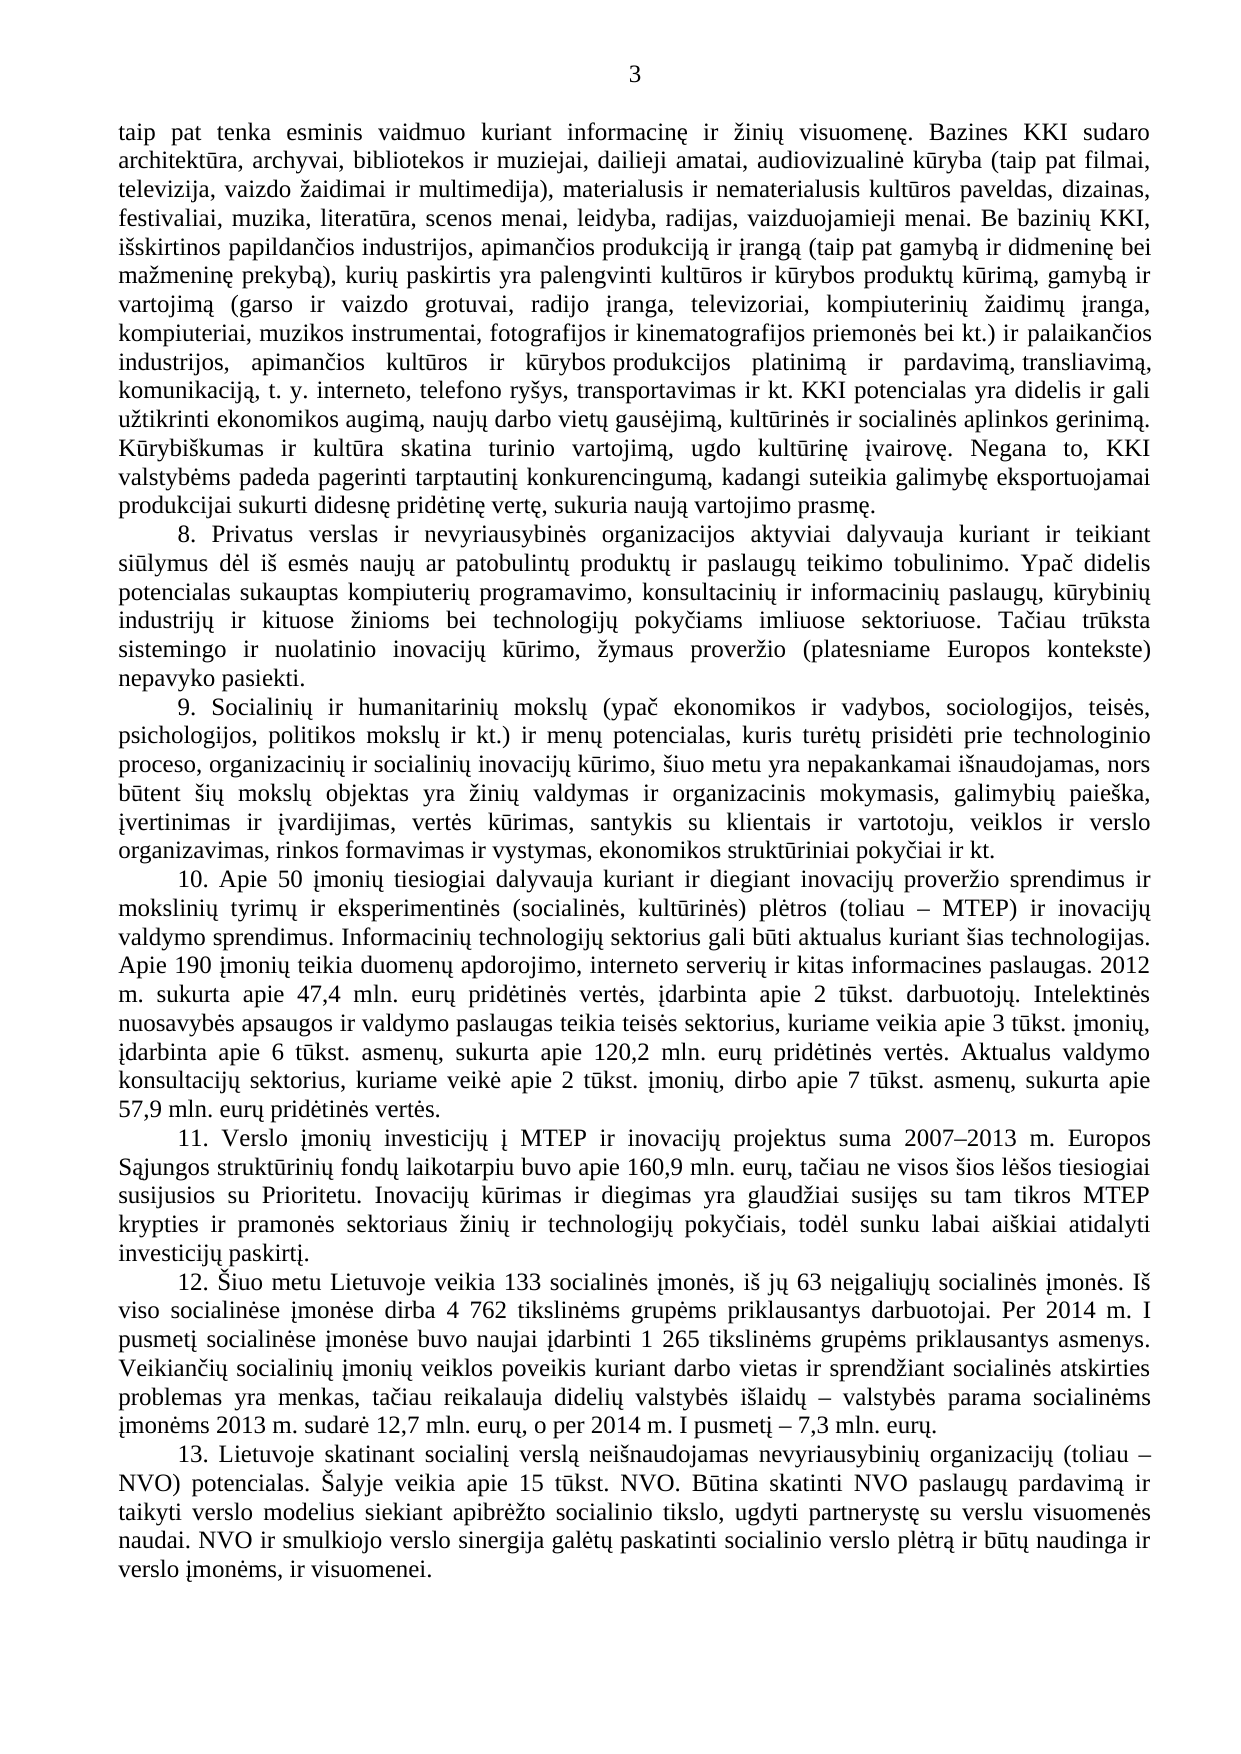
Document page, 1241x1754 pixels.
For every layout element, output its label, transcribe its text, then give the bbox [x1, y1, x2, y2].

text 9. Socialinių ir humanitarinių mokslų (ypač ekonomikos ir vadybos, sociologijos, teisės, psichologijos, politikos mokslų ir kt.) ir menų potencialas, kuris turėtų prisidėti prie technologinio proceso, organizacinių ir socialinių inovacijų kūrimo, šiuo metu yra nepakankamai išnaudojamas, nors būtent šių mokslų objektas yra žinių valdymas ir organizacinis mokymasis, galimybių paieška, įvertinimas ir įvardijimas, vertės kūrimas, santykis su klientais ir vartotoju, veiklos ir verslo organizavimas, rinkos formavimas ir vystymas, ekonomikos struktūriniai pokyčiai ir kt. [118, 692, 1152, 864]
text 12. Šiuo metu Lietuvoje veikia 133 socialinės įmonės, iš jų 63 neįgaliųjų socialinės įmonės. Iš viso socialinėse įmonėse dirba 4 762 tikslinėms grupėms priklausantys darbuotojai. Per 2014 m. I pusmetį socialinėse įmonėse buvo naujai įdarbinti 1 265 tikslinėms grupėms priklausantys asmenys. Veikiančių socialinių įmonių veiklos poveikis kuriant darbo vietas ir sprendžiant socialinės atskirties problemas yra menkas, tačiau reikalauja didelių valstybės išlaidų – valstybės parama socialinėms įmonėms 2013 m. sudarė 12,7 mln. eurų, o per 2014 m. I pusmetį – 7,3 mln. eurų. [118, 1267, 1152, 1439]
text taip pat tenka esminis vaidmuo kuriant informacinę ir žinių visuomenę. Bazines KKI sudaro architektūra, archyvai, bibliotekos ir muziejai, dailieji amatai, audiovizualinė kūryba (taip pat filmai, televizija, vaizdo žaidimai ir multimedija), materialusis ir nematerialusis kultūros paveldas, dizainas, festivaliai, muzika, literatūra, scenos menai, leidyba, radijas, vaizduojamieji menai. Be bazinių KKI, išskirtinos papildančios industrijos, apimančios produkciją ir įrangą (taip pat gamybą ir didmeninę bei mažmeninę prekybą), kurių paskirtis yra palengvinti kultūros ir kūrybos produktų kūrimą, gamybą ir vartojimą (garso ir vaizdo grotuvai, radijo įranga, televizoriai, kompiuterinių žaidimų įranga, kompiuteriai, muzikos instrumentai, fotografijos ir kinematografijos priemonės bei kt.) ir palaikančios industrijos, apimančios kultūros ir kūrybos produkcijos platinimą ir pardavimą, transliavimą, komunikaciją, t. y. interneto, telefono ryšys, transportavimas ir kt. KKI potencialas yra didelis ir gali užtikrinti ekonomikos augimą, naujų darbo vietų gausėjimą, kultūrinės ir socialinės aplinkos gerinimą. Kūrybiškumas ir kultūra skatina turinio vartojimą, ugdo kultūrinę įvairovę. Negana to, KKI valstybėms padeda pagerinti tarptautinį konkurencingumą, kadangi suteikia galimybę eksportuojamai produkcijai sukurti didesnę pridėtinę vertę, sukuria naują vartojimo prasmę. [118, 117, 1152, 519]
text 8. Privatus verslas ir nevyriausybinės organizacijos aktyviai dalyvauja kuriant ir teikiant siūlymus dėl iš esmės naujų ar patobulintų produktų ir paslaugų teikimo tobulinimo. Ypač didelis potencialas sukauptas kompiuterių programavimo, konsultacinių ir informacinių paslaugų, kūrybinių industrijų ir kituose žinioms bei technologijų pokyčiams imliuose sektoriuose. Tačiau trūksta sistemingo ir nuolatinio inovacijų kūrimo, žymaus proveržio (platesniame Europos kontekste) nepavyko pasiekti. [118, 519, 1152, 692]
text 10. Apie 50 įmonių tiesiogiai dalyvauja kuriant ir diegiant inovacijų proveržio sprendimus ir mokslinių tyrimų ir eksperimentinės (socialinės, kultūrinės) plėtros (toliau – MTEP) ir inovacijų valdymo sprendimus. Informacinių technologijų sektorius gali būti aktualus kuriant šias technologijas. Apie 190 įmonių teikia duomenų apdorojimo, interneto serverių ir kitas informacines paslaugas. 2012 m. sukurta apie 47,4 mln. eurų pridėtinės vertės, įdarbinta apie 2 tūkst. darbuotojų. Intelektinės nuosavybės apsaugos ir valdymo paslaugas teikia teisės sektorius, kuriame veikia apie 3 tūkst. įmonių, įdarbinta apie 6 tūkst. asmenų, sukurta apie 120,2 mln. eurų pridėtinės vertės. Aktualus valdymo konsultacijų sektorius, kuriame veikė apie 2 tūkst. įmonių, dirbo apie 7 tūkst. asmenų, sukurta apie 57,9 mln. eurų pridėtinės vertės. [118, 864, 1152, 1123]
text 13. Lietuvoje skatinant socialinį verslą neišnaudojamas nevyriausybinių organizacijų (toliau – NVO) potencialas. Šalyje veikia apie 15 tūkst. NVO. Būtina skatinti NVO paslaugų pardavimą ir taikyti verslo modelius siekiant apibrėžto socialinio tikslo, ugdyti partnerystę su verslu visuomenės naudai. NVO ir smulkiojo verslo sinergija galėtų paskatinti socialinio verslo plėtrą ir būtų naudinga ir verslo įmonėms, ir visuomenei. [118, 1439, 1152, 1583]
text 11. Verslo įmonių investicijų į MTEP ir inovacijų projektus suma 2007–2013 m. Europos Sąjungos struktūrinių fondų laikotarpiu buvo apie 160,9 mln. eurų, tačiau ne visos šios lėšos tiesiogiai susijusios su Prioritetu. Inovacijų kūrimas ir diegimas yra glaudžiai susijęs su tam tikros MTEP krypties ir pramonės sektoriaus žinių ir technologijų pokyčiais, todėl sunku labai aiškiai atidalyti investicijų paskirtį. [118, 1123, 1152, 1267]
